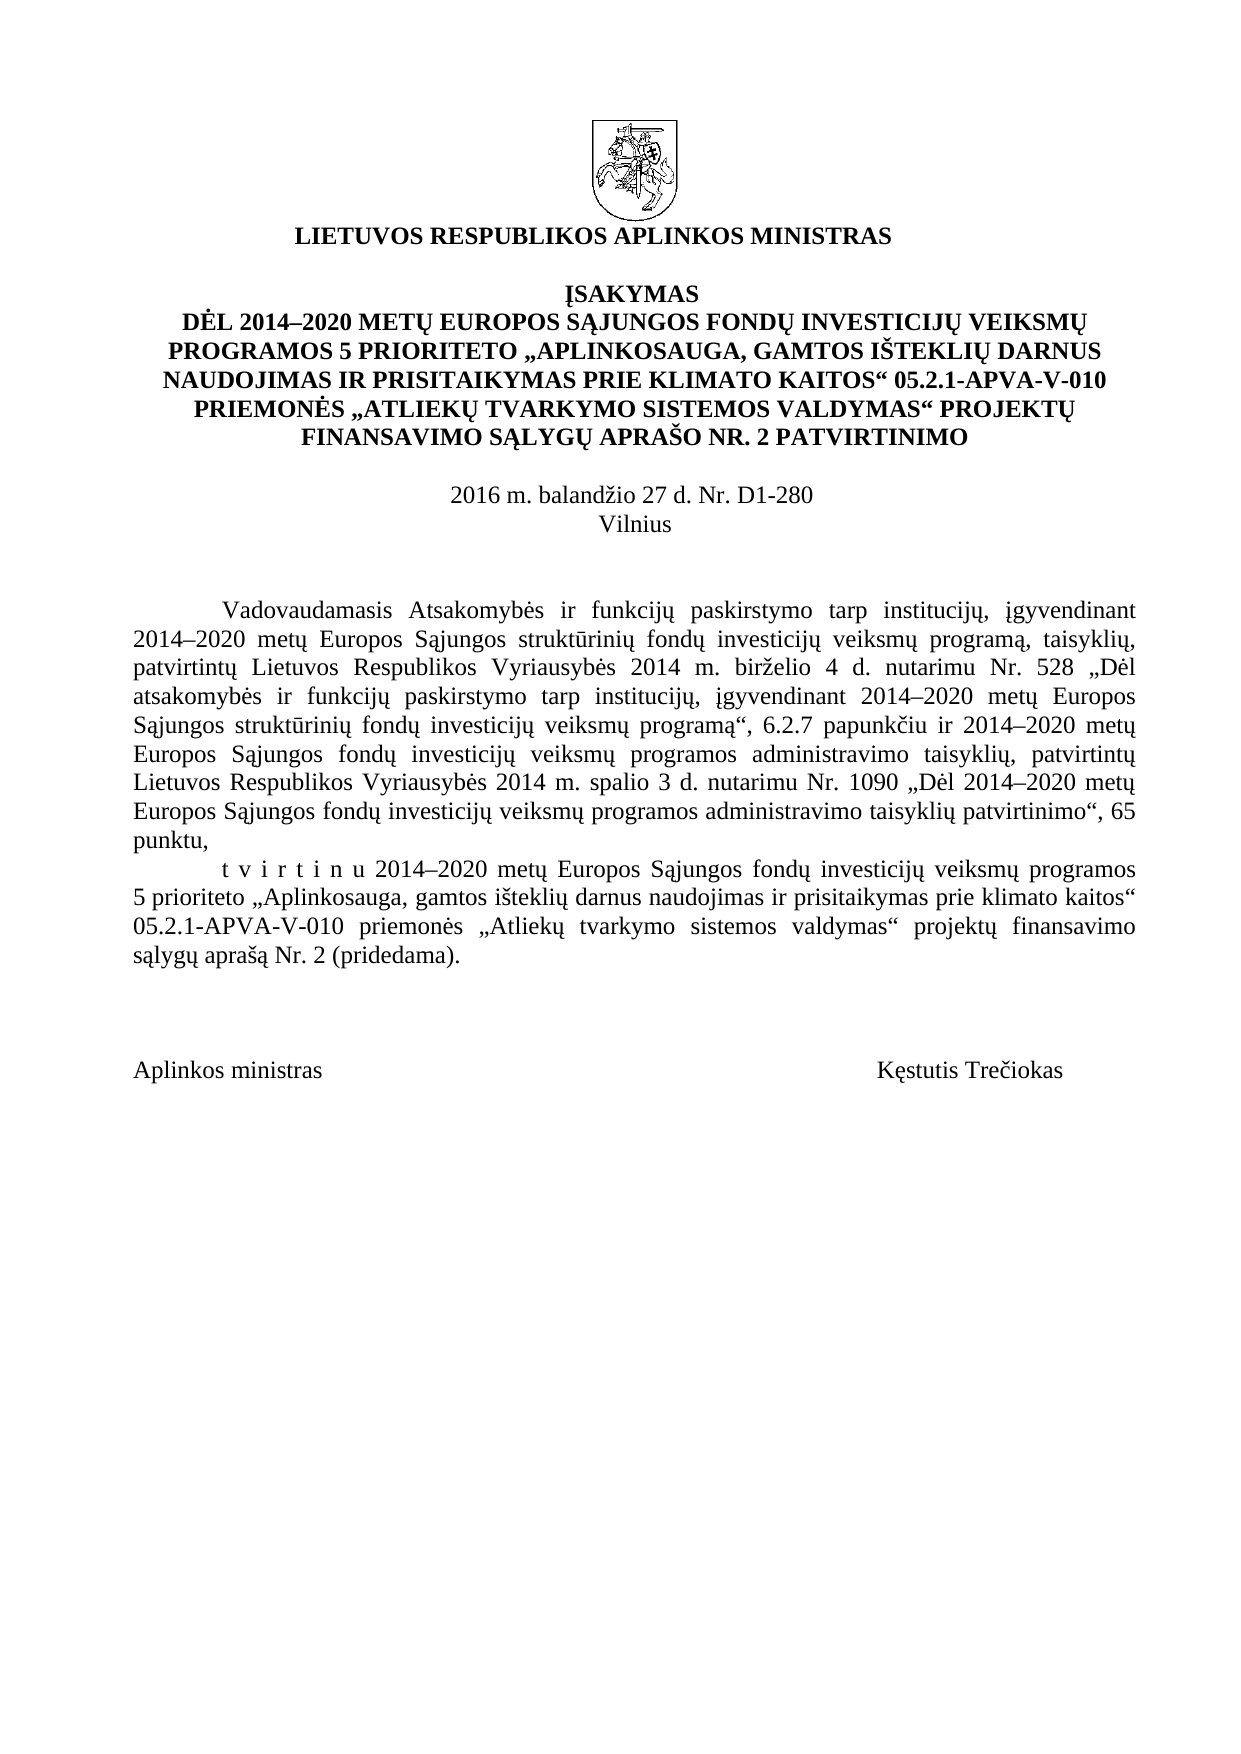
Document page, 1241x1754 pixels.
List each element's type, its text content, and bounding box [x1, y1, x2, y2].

text Aplinkos ministras Kęstutis Trečiokas [133, 1055, 1137, 1084]
text t v i r t i n u 2014–2020 metų Europos Sąjungos fondų investicijų veiksmų programos 5 prioriteto „Aplinkosauga, gamtos išteklių darnus naudojimas ir prisitaikymas prie klimato kaitos“ 05.2.1-APVA-V-010 priemonės „Atliekų tvarkymo sistemos valdymas“ projektų finansavimo sąlygų aprašą Nr. 2 (pridedama). [133, 854, 1137, 969]
text Vilnius [133, 509, 1137, 537]
text DĖL 2014–2020 METŲ EUROPOS SĄJUNGOS FONDŲ INVESTICIJŲ VEIKSMŲ PROGRAMOS 5 prioriteto „Aplinkosauga, gamtos išteklių darnus naudojimas ir prisitaikymas prie klimato kaitos“ 05.2.1-APVA-V-010 priemonės „ATLIEKŲ TVARKYMO SISTEMOS VALDYMAS“ PROJEKTŲ FINANSAVIMO SĄLYGŲ APRAŠo Nr. 2 patvirtinimo [133, 307, 1137, 451]
text LIETUVOS RESPUBLIKOS APLINKOS MINISTRAS [133, 221, 1137, 250]
text ĮSAKYMAS [133, 279, 1137, 307]
text 2016 m. balandžio 27 d. Nr. D1-280 [133, 480, 1137, 509]
text Vadovaudamasis Atsakomybės ir funkcijų paskirstymo tarp institucijų, įgyvendinant 2014–2020 metų Europos Sąjungos struktūrinių fondų investicijų veiksmų programą, taisyklių, patvirtintų Lietuvos Respublikos Vyriausybės 2014 m. birželio 4 d. nutarimu Nr. 528 „Dėl atsakomybės ir funkcijų paskirstymo tarp institucijų, įgyvendinant 2014–2020 metų Europos Sąjungos struktūrinių fondų investicijų veiksmų programą“, 6.2.7 papunkčiu ir 2014–2020 metų Europos Sąjungos fondų investicijų veiksmų programos administravimo taisyklių, patvirtintų Lietuvos Respublikos Vyriausybės 2014 m. spalio 3 d. nutarimu Nr. 1090 „Dėl 2014–2020 metų Europos Sąjungos fondų investicijų veiksmų programos administravimo taisyklių patvirtinimo“, 65 punktu, [133, 595, 1137, 854]
